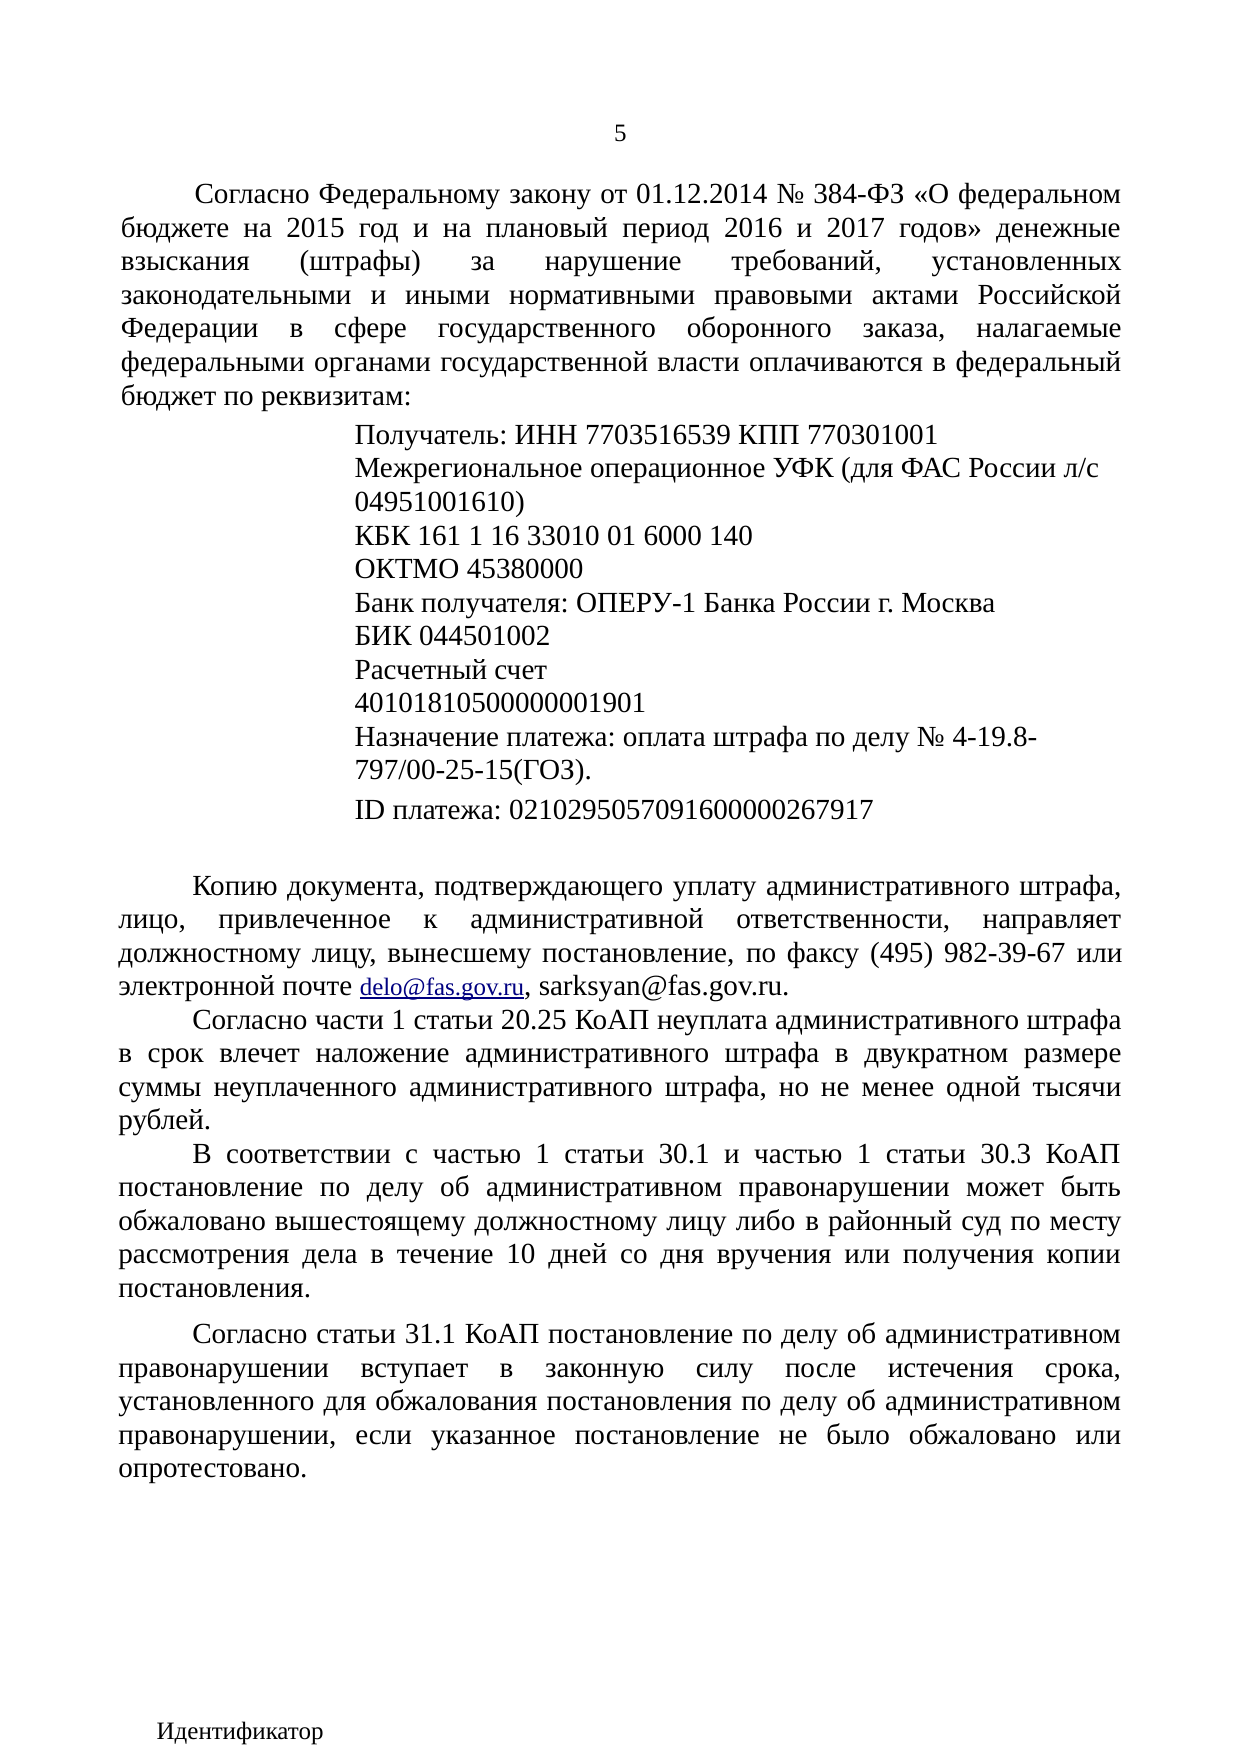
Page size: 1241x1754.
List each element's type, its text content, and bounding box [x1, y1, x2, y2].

text Получатель: ИНН 7703516539 КПП 770301001 Межрегиональное операционное УФК (для ФАС России л/с 04951001610) КБК 161 1 16 33010 01 6000 140 ОКТМО 45380000 Банк получателя: ОПЕРУ-1 Банка России г. Москва БИК 044501002 Расчетный счет 40101810500000001901 Назначение платежа: оплата штрафа по делу № 4-19.8-797/00-25-15(ГОЗ). [354, 417, 1122, 786]
text В соответствии с частью 1 статьи 30.1 и частью 1 статьи 30.3 КоАП постановление по делу об административном правонарушении может быть обжаловано вышестоящему должностному лицу либо в районный суд по месту рассмотрения дела в течение 10 дней со дня вручения или получения копии постановления. [118, 1136, 1122, 1304]
text Согласно статьи 31.1 КоАП постановление по делу об административном правонарушении вступает в законную силу после истечения срока, установленного для обжалования постановления по делу об административном правонарушении, если указанное постановление не было обжаловано или опротестовано. [118, 1316, 1122, 1484]
text ID платежа: 0210295057091600000267917 [354, 792, 1122, 825]
text Копию документа, подтверждающего уплату административного штрафа, лицо, привлеченное к административной ответственности, направляет должностному лицу, вынесшему постановление, по факсу (495) 982-39-67 или электронной почте delo@fas.gov.ru, sarksyan@fas.gov.ru. [118, 868, 1122, 1002]
text Согласно Федеральному закону от 01.12.2014 № 384-ФЗ «О федеральном бюджете на 2015 год и на плановый период 2016 и 2017 годов» денежные взыскания (штрафы) за нарушение требований, установленных законодательными и иными нормативными правовыми актами Российской Федерации в сфере государственного оборонного заказа, налагаемые федеральными органами государственной власти оплачиваются в федеральный бюджет по реквизитам: [121, 176, 1122, 411]
text Согласно части 1 статьи 20.25 КоАП неуплата административного штрафа в срок влечет наложение административного штрафа в двукратном размере суммы неуплаченного административного штрафа, но не менее одной тысячи рублей. [118, 1002, 1122, 1136]
